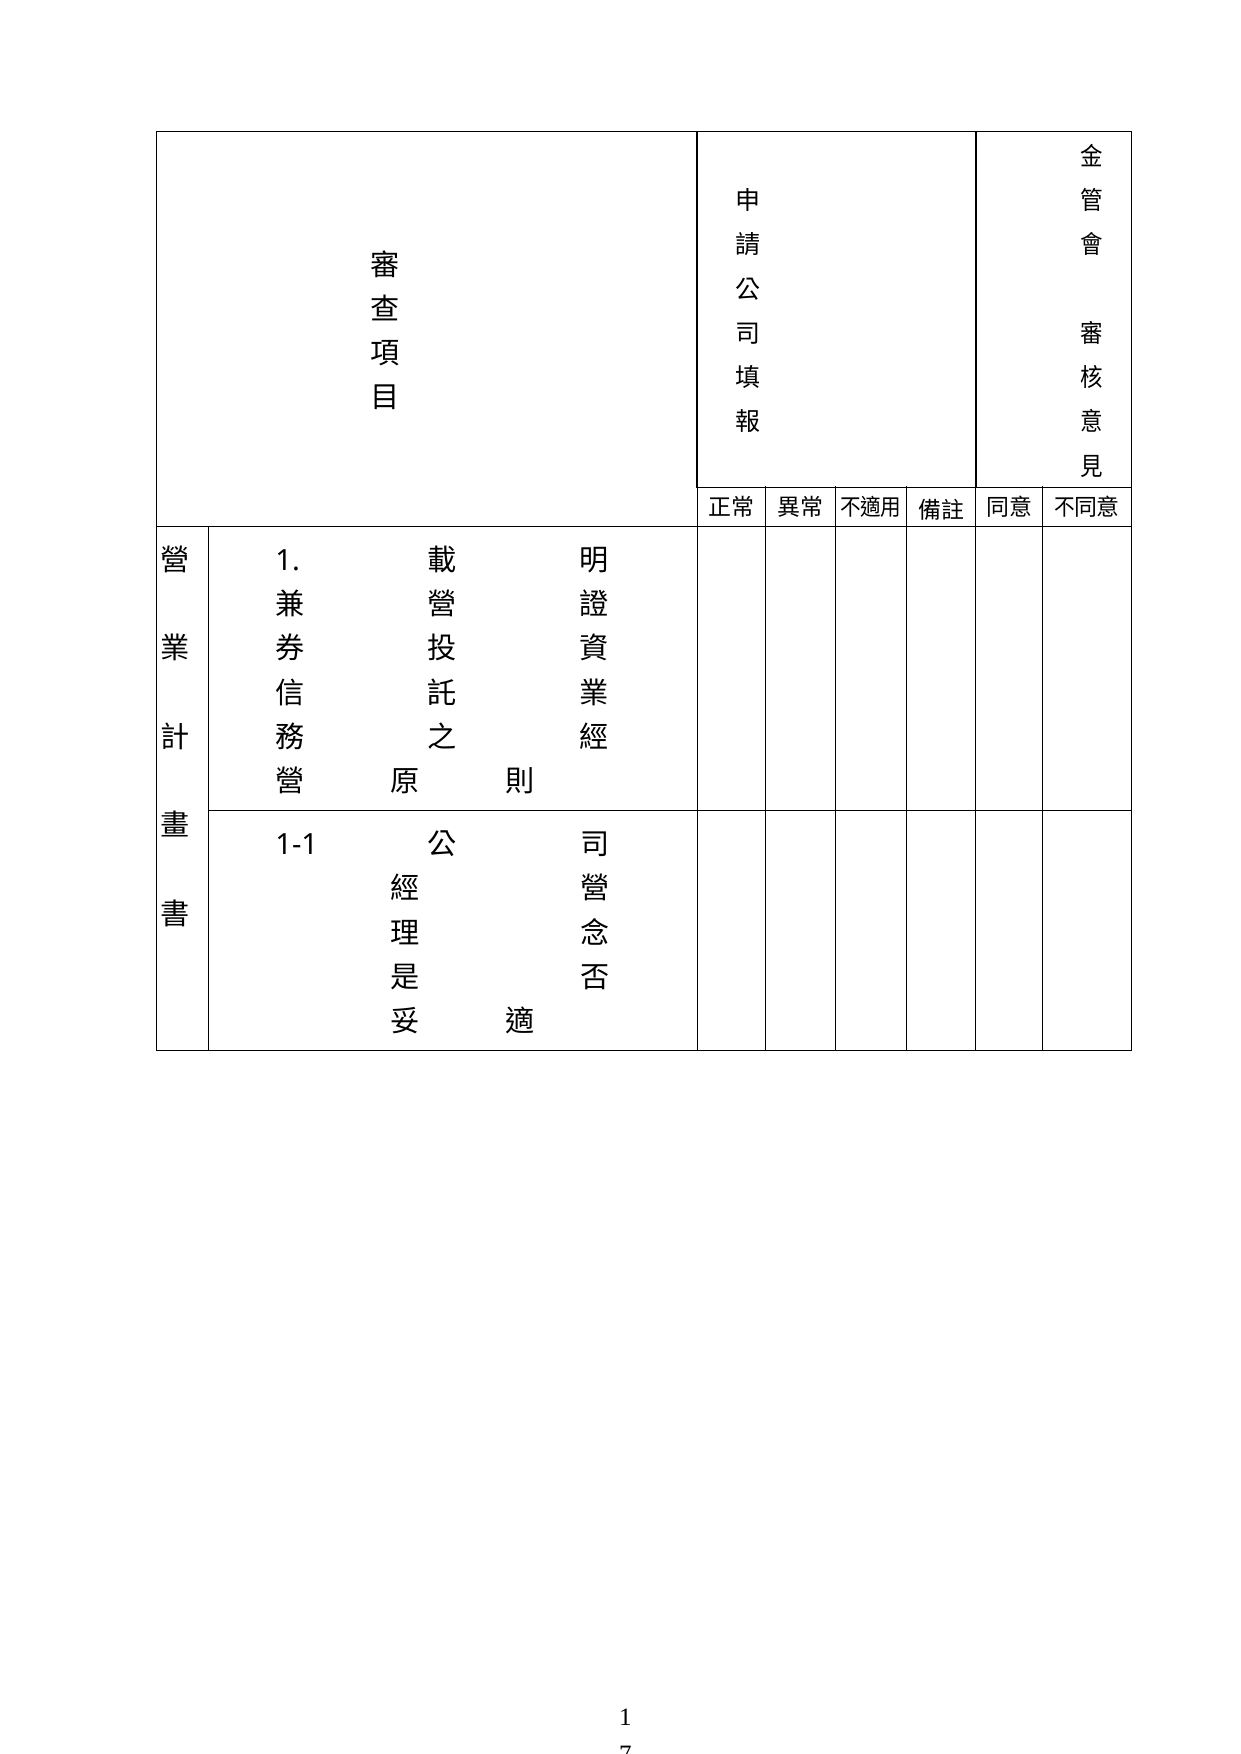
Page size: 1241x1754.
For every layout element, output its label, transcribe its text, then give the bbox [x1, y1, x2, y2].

table_header 申 請 公 司 填 報 [698, 132, 975, 486]
table_header 金管會 審核意見 [977, 132, 1131, 486]
table_header 審 查 項 目 [157, 132, 697, 526]
table_cell [698, 527, 765, 810]
table_cell [976, 811, 1042, 1050]
table_cell 同意 [976, 488, 1042, 526]
table_cell [766, 527, 835, 810]
table_cell 不同意 [1043, 488, 1131, 526]
table_cell [836, 811, 906, 1050]
table_cell 異常 [766, 488, 835, 526]
table_cell [836, 527, 906, 810]
table_cell [907, 527, 975, 810]
table_cell 1.載明兼營證券投資信託業務之經營原則 [209, 527, 697, 810]
table_cell [907, 811, 975, 1050]
table_cell [766, 811, 835, 1050]
table_cell [698, 811, 765, 1050]
table_cell 正常 [698, 488, 765, 526]
table_cell 1-1公司經營理念是否妥適 [209, 811, 697, 1050]
table_cell 營 業 計 畫 書 [157, 527, 208, 1050]
table_cell 不適用 [836, 488, 906, 526]
table_cell [1043, 527, 1131, 810]
table_cell 備註 [907, 488, 975, 526]
table_cell [1043, 811, 1131, 1050]
table_cell [976, 527, 1042, 810]
